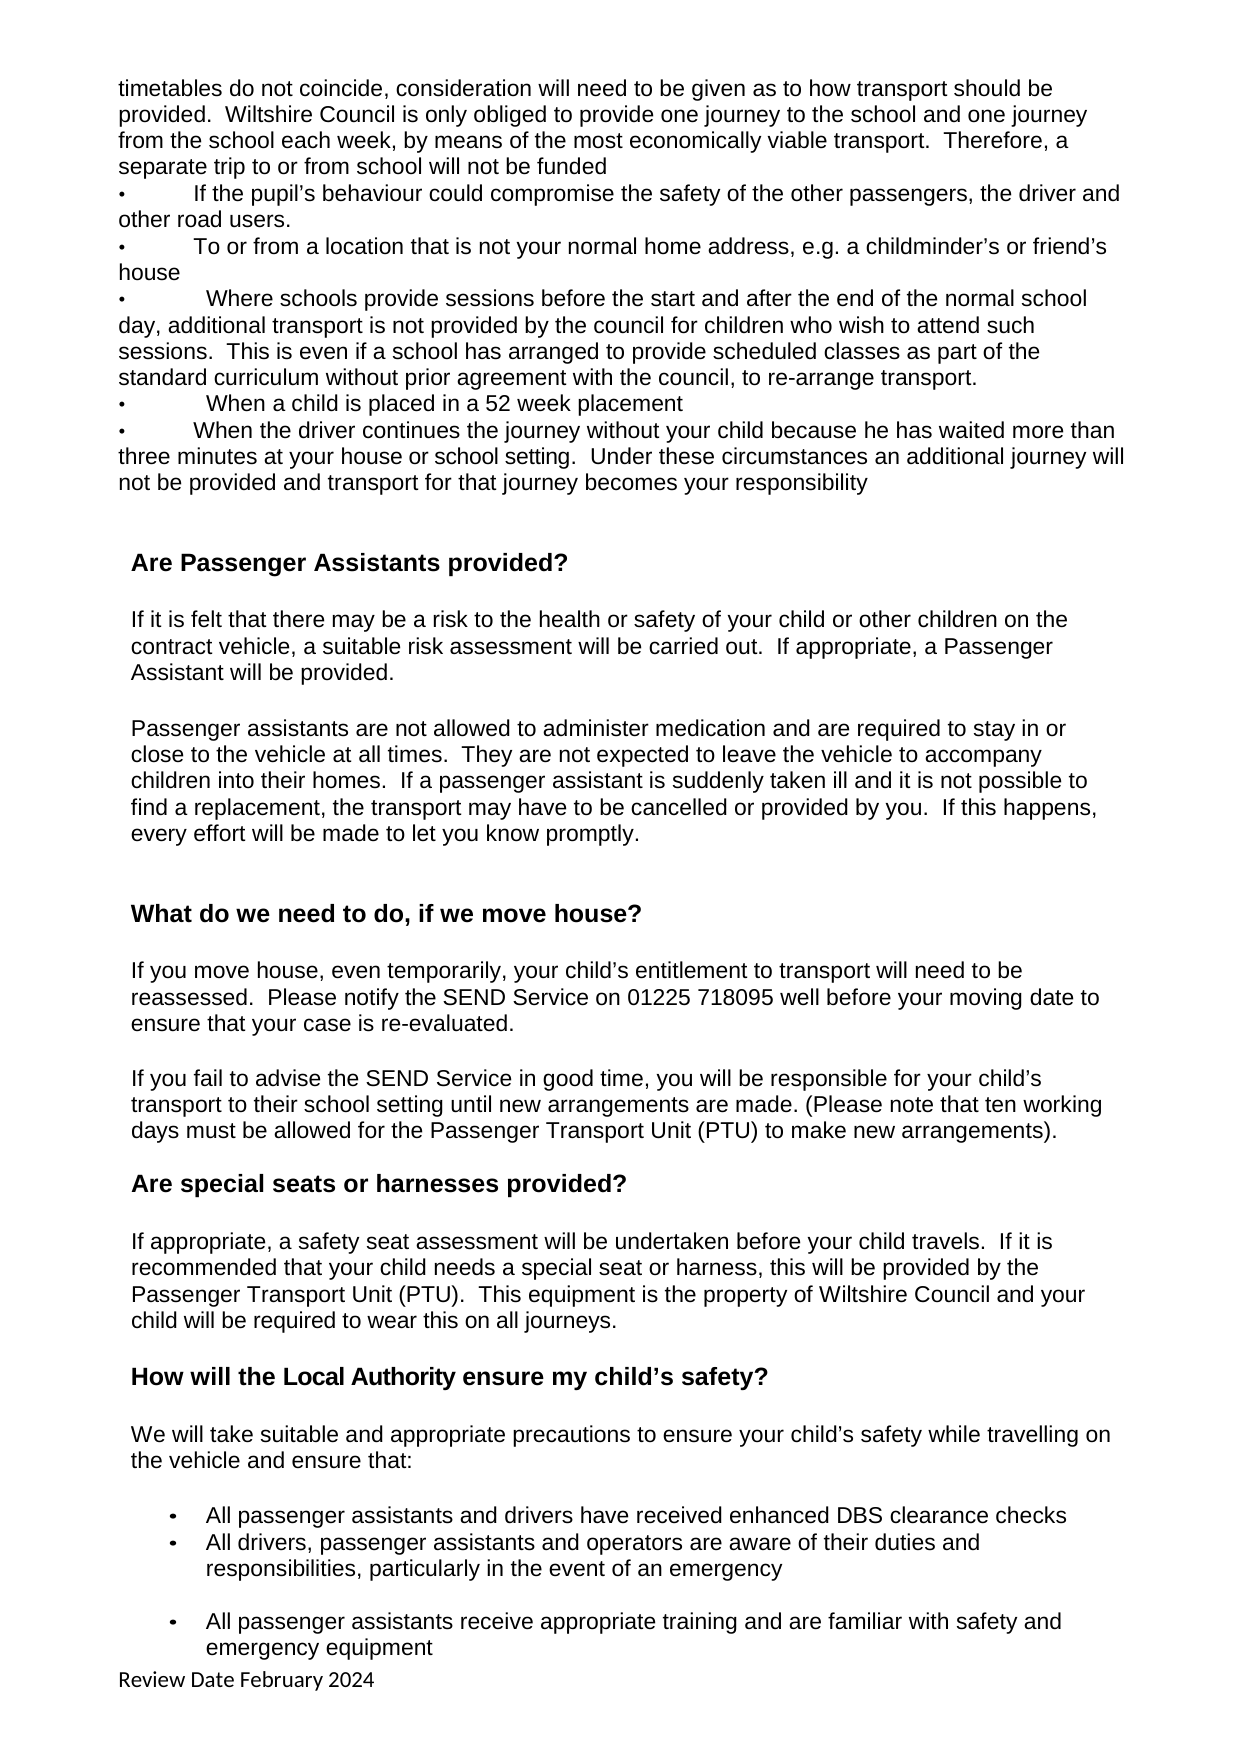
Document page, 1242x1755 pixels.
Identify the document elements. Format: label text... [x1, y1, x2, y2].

list To or from a location that is not your normal home address, e.g. a childminder’s or friend’s house [118, 233, 1126, 286]
text Passenger assistants are not allowed to administer medication and are required to stay in or close to the vehicle at all times. They are not expected to leave the vehicle to accompany children into their homes. If a passenger assistant is suddenly taken ill and it is not possible to find a replacement, the transport may have to be cancelled or provided by you. If this happens, every effort will be made to let you know promptly. [131, 714, 1126, 846]
text What do we need to do, if we move house? [131, 899, 1126, 928]
text How will the Local Authority ensure my child’s safety? [131, 1362, 1126, 1391]
text • All passenger assistants receive appropriate training and are familiar with safety and emergency equipment [168, 1608, 1126, 1661]
text If it is felt that there may be a risk to the health or safety of your child or other children on the contract vehicle, a suitable risk assessment will be carried out. If appropriate, a Passenger Assistant will be provided. [131, 606, 1126, 685]
text Are special seats or harnesses provided? [131, 1170, 1126, 1198]
list If the pupil’s behaviour could compromise the safety of the other passengers, the driver and other road users. [118, 181, 1126, 233]
list When a child is placed in a 52 week placement [118, 391, 1126, 417]
list Where schools provide sessions before the start and after the end of the normal school day, additional transport is not provided by the council for children who wish to attend such sessions. This is even if a school has arranged to provide scheduled classes as part of the standard curriculum without prior agreement with the council, to re-arrange transport. [118, 286, 1126, 391]
text If you fail to advise the SEND Service in good time, you will be responsible for your child’s transport to their school setting until new arrangements are made. (Please note that ten working days must be allowed for the Passenger Transport Unit (PTU) to make new arrangements). [131, 1065, 1126, 1144]
text • All drivers, passenger assistants and operators are aware of their duties and responsibilities, particularly in the event of an emergency [168, 1529, 1126, 1582]
list timetables do not coincide, consideration will need to be given as to how transport should be provided. Wiltshire Council is only obliged to provide one journey to the school and one journey from the school each week, by means of the most economically viable transport. Therefore, a separate trip to or from school will not be funded [118, 75, 1126, 180]
text If you move house, even temporarily, your child’s entitlement to transport will need to be reassessed. Please notify the SEND Service on 01225 718095 well before your moving date to ensure that your case is re-evaluated. [131, 957, 1126, 1036]
text Are Passenger Assistants provided? [131, 548, 1126, 577]
text If appropriate, a safety seat assessment will be undertaken before your child travels. If it is recommended that your child needs a special seat or harness, this will be provided by the Passenger Transport Unit (PTU). This equipment is the property of Wiltshire Council and your child will be required to wear this on all journeys. [131, 1228, 1126, 1333]
list When the driver continues the journey without your child because he has waited more than three minutes at your house or school setting. Under these circumstances an additional journey will not be provided and transport for that journey becomes your responsibility [118, 417, 1126, 496]
text We will take suitable and appropriate precautions to ensure your child’s safety while travelling on the vehicle and ensure that: [131, 1421, 1126, 1473]
text • All passenger assistants and drivers have received enhanced DBS clearance checks [168, 1503, 1126, 1529]
